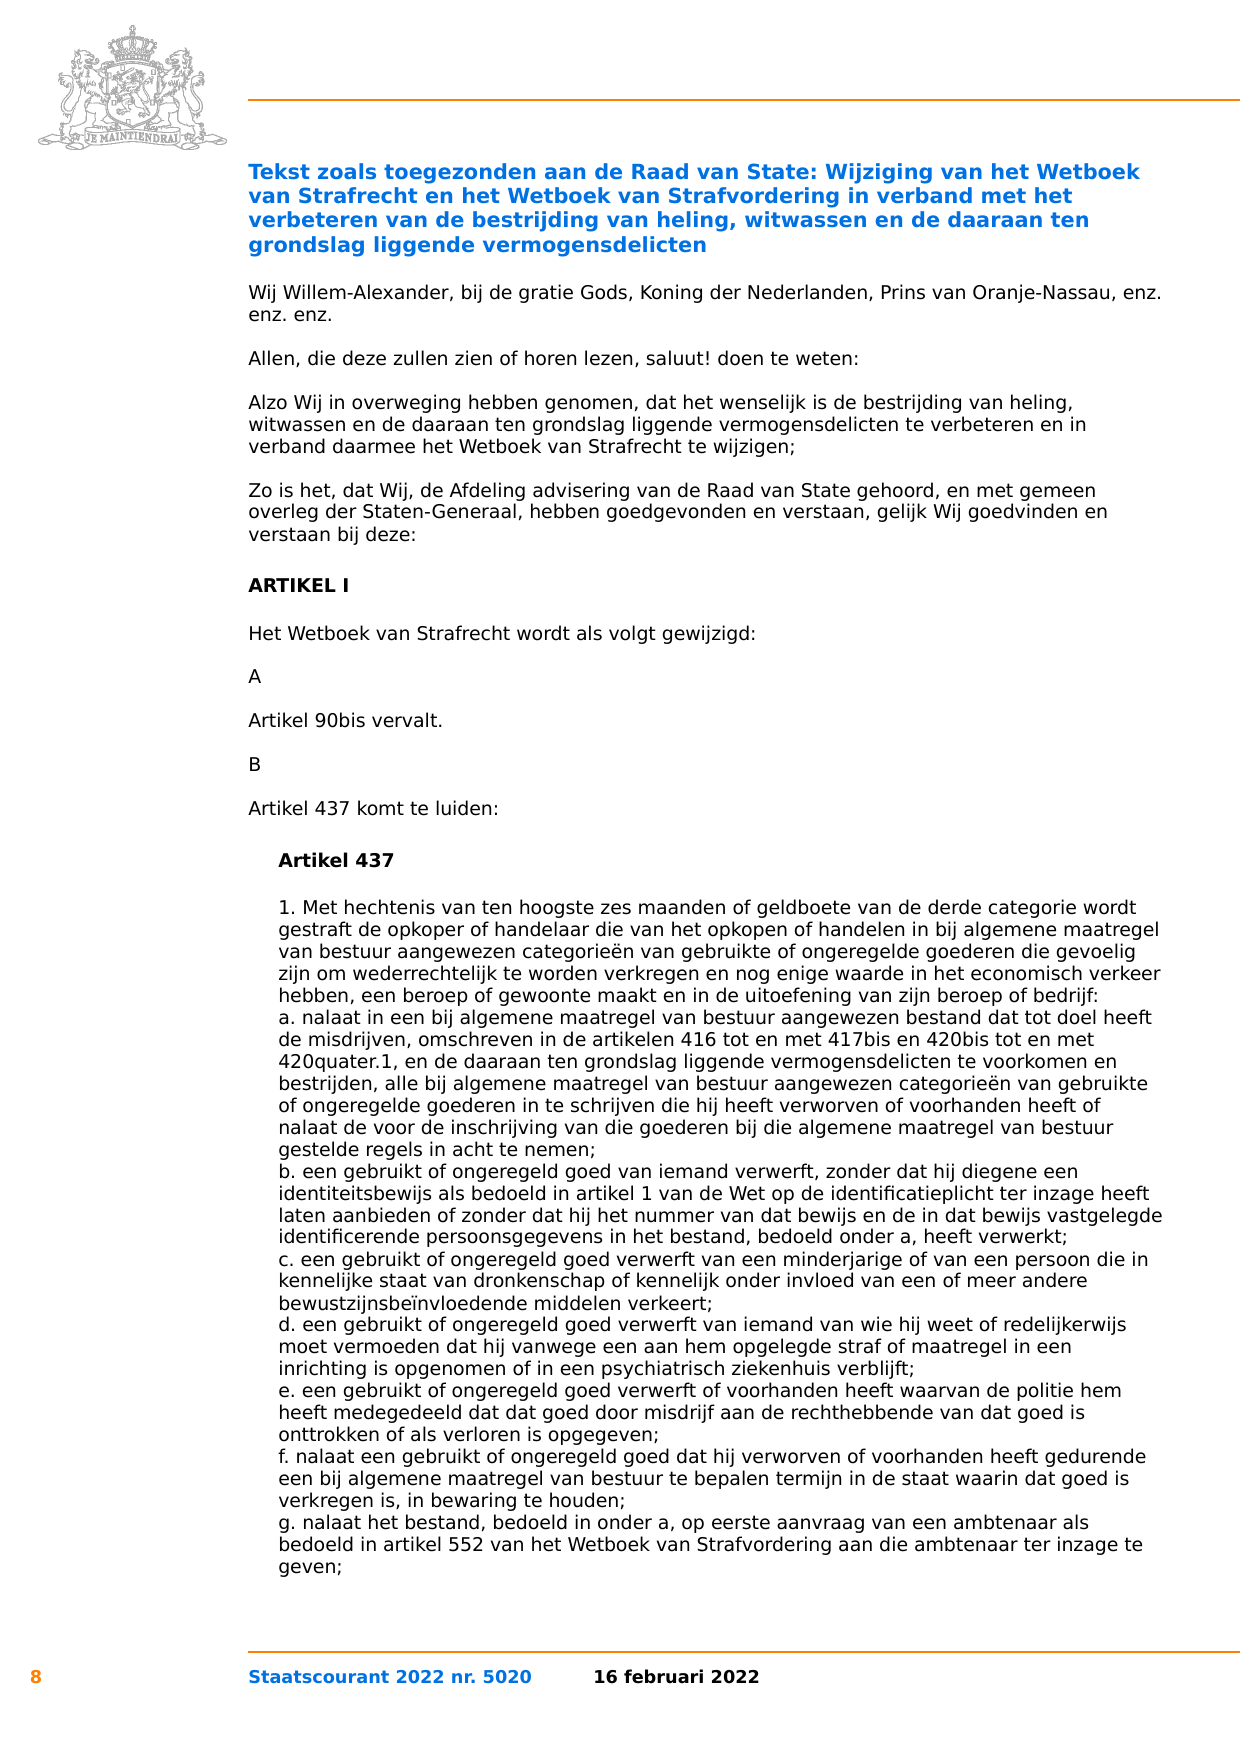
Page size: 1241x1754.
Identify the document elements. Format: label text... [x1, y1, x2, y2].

text f. nalaat een gebruikt of ongeregeld goed dat hij verworven of voorhanden heeft gedurende een bij algemene maatregel van bestuur te bepalen termijn in de staat waarin dat goed is verkregen is, in bewaring te houden; [278, 1446, 1163, 1512]
text e. een gebruikt of ongeregeld goed verwerft of voorhanden heeft waarvan de politie hem heeft medegedeeld dat dat goed door misdrijf aan de rechthebbende van dat goed is onttrokken of als verloren is opgegeven; [278, 1380, 1163, 1446]
text c. een gebruikt of ongeregeld goed verwerft van een minderjarige of van een persoon die in kennelijke staat van dronkenschap of kennelijk onder invloed van een of meer andere bewustzijnsbeïnvloedende middelen verkeert; [278, 1248, 1163, 1314]
text Alzo Wij in overweging hebben genomen, dat het wenselijk is de bestrijding van heling, witwassen en de daaraan ten grondslag liggende vermogensdelicten te verbeteren en in verband daarmee het Wetboek van Strafrecht te wijzigen; [248, 392, 1163, 458]
text g. nalaat het bestand, bedoeld in onder a, op eerste aanvraag van een ambtenaar als bedoeld in artikel 552 van het Wetboek van Strafvordering aan die ambtenaar ter inzage te geven; [278, 1512, 1163, 1578]
picture [38, 25, 227, 150]
subtitle ARTIKEL I [248, 575, 1163, 597]
text d. een gebruikt of ongeregeld goed verwerft van iemand van wie hij weet of redelijkerwijs moet vermoeden dat hij vanwege een aan hem opgelegde straf of maatregel in een inrichting is opgenomen of in een psychiatrisch ziekenhuis verblijft; [278, 1314, 1163, 1380]
text Zo is het, dat Wij, de Afdeling advisering van de Raad van State gehoord, en met gemeen overleg der Staten-Generaal, hebben goedgevonden en verstaan, gelijk Wij goedvinden en verstaan bij deze: [248, 479, 1163, 545]
text A [248, 666, 1163, 688]
subtitle Tekst zoals toegezonden aan de Raad van State: Wijziging van het Wetboek van Strafrecht en het Wetboek van Strafvordering in verband met het verbeteren van de bestrijding van heling, witwassen en de daaraan ten grondslag liggende vermogensdelicten [248, 160, 1163, 257]
text Allen, die deze zullen zien of horen lezen, saluut! doen te weten: [248, 348, 1163, 370]
text a. nalaat in een bij algemene maatregel van bestuur aangewezen bestand dat tot doel heeft de misdrijven, omschreven in de artikelen 416 tot en met 417bis en 420bis tot en met 420quater.1, en de daaraan ten grondslag liggende vermogensdelicten te voorkomen en bestrijden, alle bij algemene maatregel van bestuur aangewezen categorieën van gebruikte of ongeregelde goederen in te schrijven die hij heeft verworven of voorhanden heeft of nalaat de voor de inschrijving van die goederen bij die algemene maatregel van bestuur gestelde regels in acht te nemen; [278, 1007, 1163, 1161]
subtitle Artikel 437 [278, 850, 1163, 872]
text Wij Willem-Alexander, bij de gratie Gods, Koning der Nederlanden, Prins van Oranje-Nassau, enz. enz. enz. [248, 282, 1163, 326]
text b. een gebruikt of ongeregeld goed van iemand verwerft, zonder dat hij diegene een identiteitsbewijs als bedoeld in artikel 1 van de Wet op de identificatieplicht ter inzage heeft laten aanbieden of zonder dat hij het nummer van dat bewijs en de in dat bewijs vastgelegde identificerende persoonsgegevens in het bestand, bedoeld onder a, heeft verwerkt; [278, 1161, 1163, 1248]
text 1. Met hechtenis van ten hoogste zes maanden of geldboete van de derde categorie wordt gestraft de opkoper of handelaar die van het opkopen of handelen in bij algemene maatregel van bestuur aangewezen categorieën van gebruikte of ongeregelde goederen die gevoelig zijn om wederrechtelijk te worden verkregen en nog enige waarde in het economisch verkeer hebben, een beroep of gewoonte maakt en in de uitoefening van zijn beroep of bedrijf: [278, 897, 1163, 1007]
text Artikel 437 komt te luiden: [248, 798, 1163, 820]
text B [248, 754, 1163, 776]
text Artikel 90bis vervalt. [248, 710, 1163, 732]
text Het Wetboek van Strafrecht wordt als volgt gewijzigd: [248, 622, 1163, 644]
